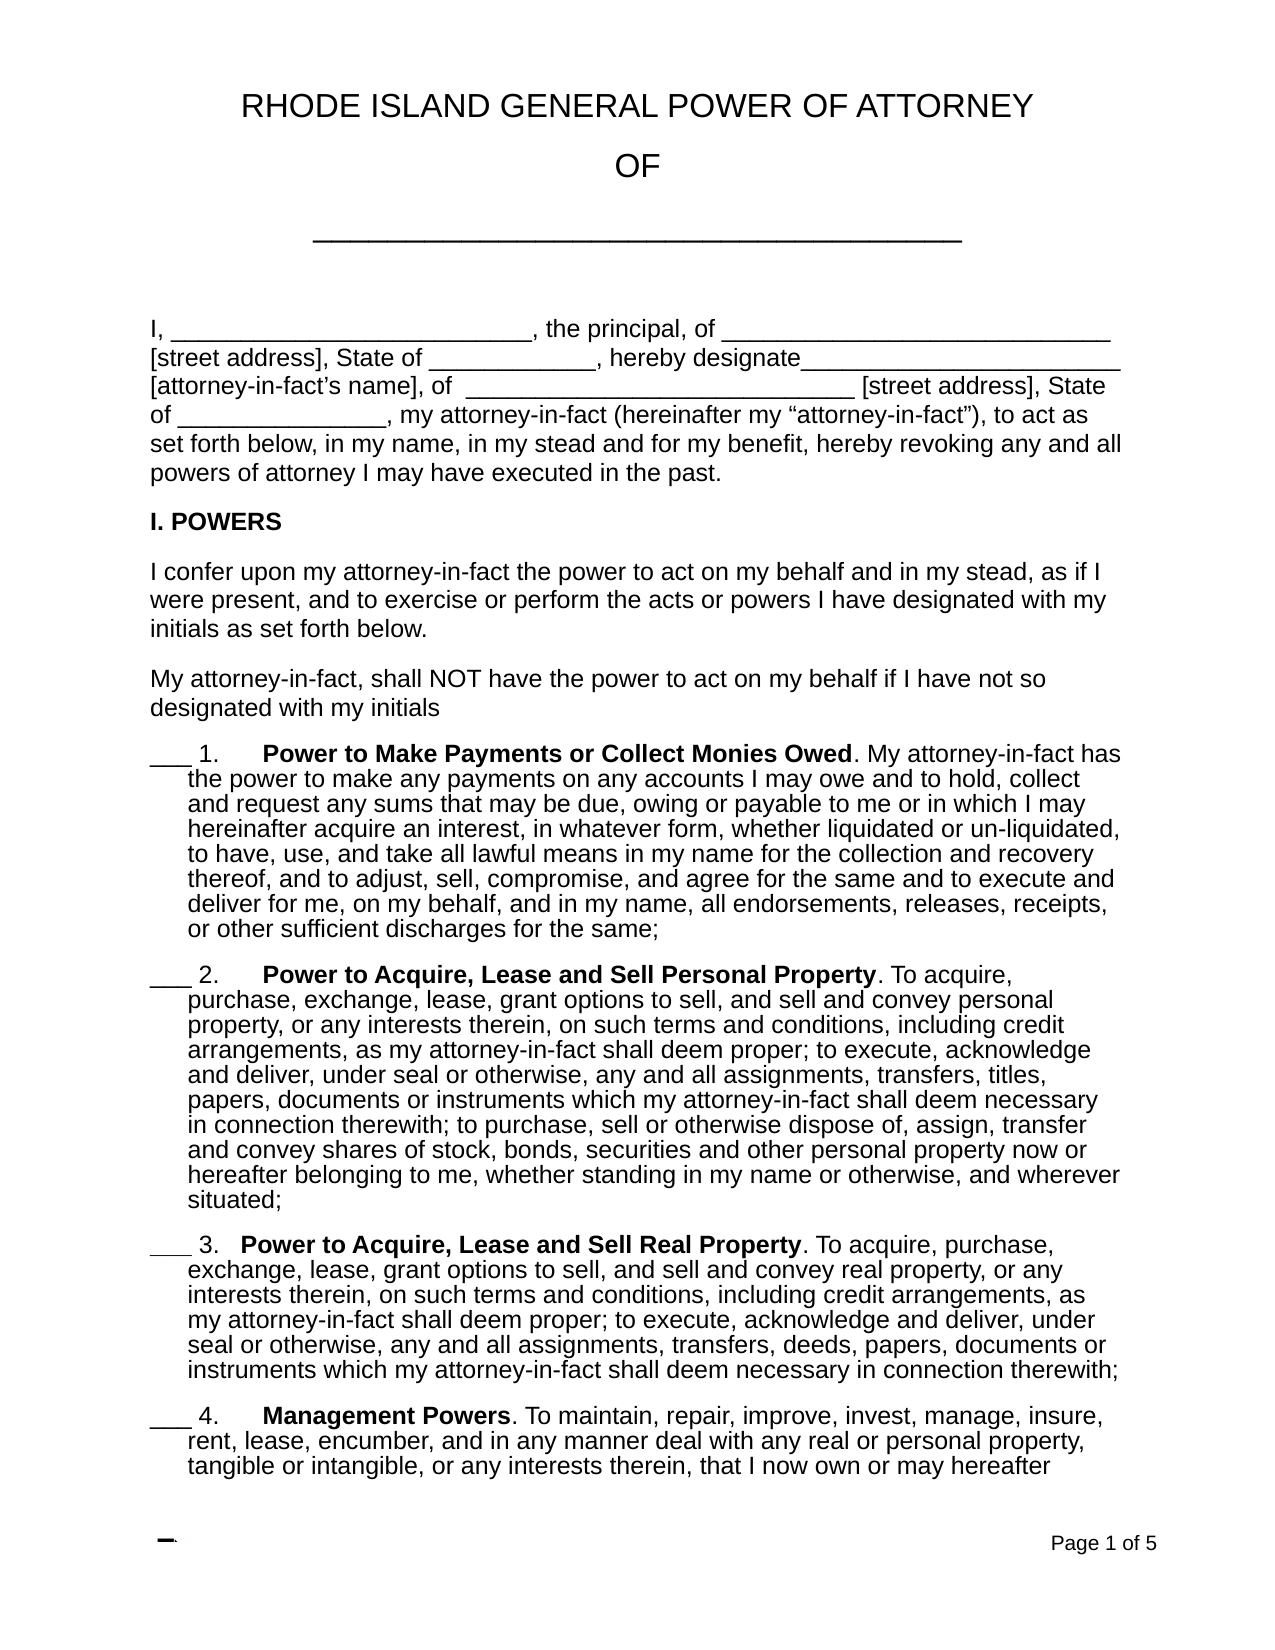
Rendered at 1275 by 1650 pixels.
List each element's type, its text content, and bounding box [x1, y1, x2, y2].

text I confer upon my attorney-in-fact the power to act on my behalf and in my stead, as if I were present, and to exercise or perform the acts or powers I have designated with my initials as set forth below. [150, 557, 1125, 643]
text RHODE ISLAND GENERAL POWER OF ATTORNEY [150, 86, 1125, 125]
list ___ 4. Management Powers. To maintain, repair, improve, invest, manage, insure, rent, lease, encumber, and in any manner deal with any real or personal property, tangible or intangible, or any interests therein, that I now own or may hereafter [150, 1405, 1125, 1480]
text OF [150, 146, 1125, 184]
text I, __________________________, the principal, of ____________________________ [street address], State of ____________, hereby designate_______________________ [attorney-in-fact’s name], of ____________________________ [street address], State of _______________, my attorney-in-fact (hereinafter my “attorney-in-fact”), to act as set forth below, in my name, in my stead and for my benefit, hereby revoking any and all powers of attorney I may have executed in the past. [150, 314, 1125, 486]
list ___ 2. Power to Acquire, Lease and Sell Personal Property. To acquire, purchase, exchange, lease, grant options to sell, and sell and convey personal property, or any interests therein, on such terms and conditions, including credit arrangements, as my attorney-in-fact shall deem proper; to execute, acknowledge and deliver, under seal or otherwise, any and all assignments, transfers, titles, papers, documents or instruments which my attorney-in-fact shall deem necessary in connection therewith; to purchase, sell or otherwise dispose of, assign, transfer and convey shares of stock, bonds, securities and other personal property now or hereafter belonging to me, whether standing in my name or otherwise, and wherever situated; [150, 963, 1125, 1213]
text My attorney-in-fact, shall NOT have the power to act on my behalf if I have not so designated with my initials [150, 664, 1125, 721]
text ___________________________________ [150, 205, 1125, 243]
text I. POWERS [150, 507, 1125, 536]
list ___ 1. Power to Make Payments or Collect Monies Owed. My attorney-in-fact has the power to make any payments on any accounts I may owe and to hold, collect and request any sums that may be due, owing or payable to me or in which I may hereinafter acquire an interest, in whatever form, whether liquidated or un-liquidated, to have, use, and take all lawful means in my name for the collection and recovery thereof, and to adjust, sell, compromise, and agree for the same and to execute and deliver for me, on my behalf, and in my name, all endorsements, releases, receipts, or other sufficient discharges for the same; [150, 742, 1125, 942]
list ___ 3. Power to Acquire, Lease and Sell Real Property. To acquire, purchase, exchange, lease, grant options to sell, and sell and convey real property, or any interests therein, on such terms and conditions, including credit arrangements, as my attorney-in-fact shall deem proper; to execute, acknowledge and deliver, under seal or otherwise, any and all assignments, transfers, deeds, papers, documents or instruments which my attorney-in-fact shall deem necessary in connection therewith; [150, 1234, 1125, 1384]
